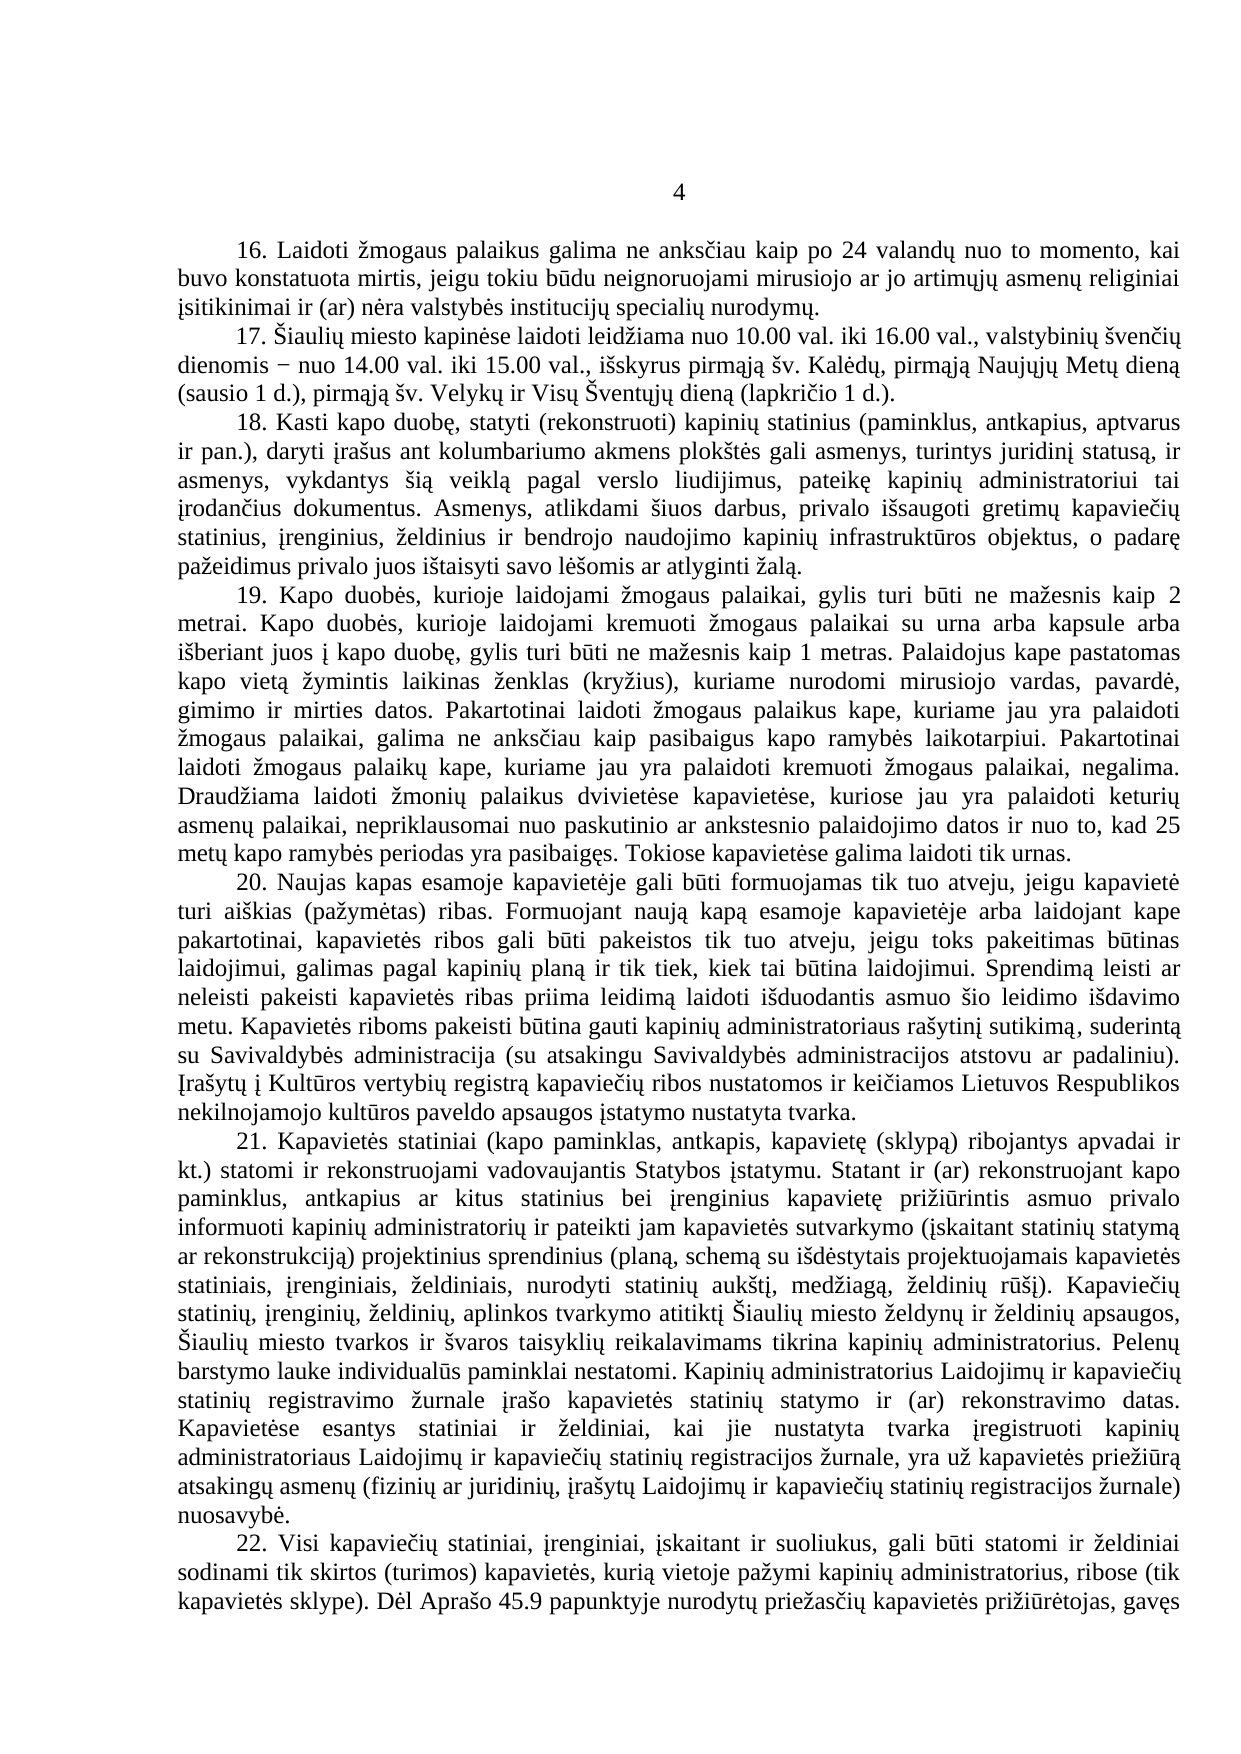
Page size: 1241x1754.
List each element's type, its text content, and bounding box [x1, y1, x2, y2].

text 17. Šiaulių miesto kapinėse laidoti leidžiama nuo 10.00 val. iki 16.00 val., valstybinių švenčių dienomis − nuo 14.00 val. iki 15.00 val., išskyrus pirmąją šv. Kalėdų, pirmąją Naujųjų Metų dieną (sausio 1 d.), pirmąją šv. Velykų ir Visų Šventųjų dieną (lapkričio 1 d.). [177, 321, 1181, 407]
text 18. Kasti kapo duobę, statyti (rekonstruoti) kapinių statinius (paminklus, antkapius, aptvarus ir pan.), daryti įrašus ant kolumbariumo akmens plokštės gali asmenys, turintys juridinį statusą, ir asmenys, vykdantys šią veiklą pagal verslo liudijimus, pateikę kapinių administratoriui tai įrodančius dokumentus. Asmenys, atlikdami šiuos darbus, privalo išsaugoti gretimų kapaviečių statinius, įrenginius, želdinius ir bendrojo naudojimo kapinių infrastruktūros objektus, o padarę pažeidimus privalo juos ištaisyti savo lėšomis ar atlyginti žalą. [177, 407, 1181, 580]
text 16. Laidoti žmogaus palaikus galima ne anksčiau kaip po 24 valandų nuo to momento, kai buvo konstatuota mirtis, jeigu tokiu būdu neignoruojami mirusiojo ar jo artimųjų asmenų religiniai įsitikinimai ir (ar) nėra valstybės institucijų specialių nurodymų. [177, 235, 1181, 321]
text 19. Kapo duobės, kurioje laidojami žmogaus palaikai, gylis turi būti ne mažesnis kaip 2 metrai. Kapo duobės, kurioje laidojami kremuoti žmogaus palaikai su urna arba kapsule arba išberiant juos į kapo duobę, gylis turi būti ne mažesnis kaip 1 metras. Palaidojus kape pastatomas kapo vietą žymintis laikinas ženklas (kryžius), kuriame nurodomi mirusiojo vardas, pavardė, gimimo ir mirties datos. Pakartotinai laidoti žmogaus palaikus kape, kuriame jau yra palaidoti žmogaus palaikai, galima ne anksčiau kaip pasibaigus kapo ramybės laikotarpiui. Pakartotinai laidoti žmogaus palaikų kape, kuriame jau yra palaidoti kremuoti žmogaus palaikai, negalima. Draudžiama laidoti žmonių palaikus dvivietėse kapavietėse, kuriose jau yra palaidoti keturių asmenų palaikai, nepriklausomai nuo paskutinio ar ankstesnio palaidojimo datos ir nuo to, kad 25 metų kapo ramybės periodas yra pasibaigęs. Tokiose kapavietėse galima laidoti tik urnas. [177, 580, 1181, 867]
text 20. Naujas kapas esamoje kapavietėje gali būti formuojamas tik tuo atveju, jeigu kapavietė turi aiškias (pažymėtas) ribas. Formuojant naują kapą esamoje kapavietėje arba laidojant kape pakartotinai, kapavietės ribos gali būti pakeistos tik tuo atveju, jeigu toks pakeitimas būtinas laidojimui, galimas pagal kapinių planą ir tik tiek, kiek tai būtina laidojimui. Sprendimą leisti ar neleisti pakeisti kapavietės ribas priima leidimą laidoti išduodantis asmuo šio leidimo išdavimo metu. Kapavietės riboms pakeisti būtina gauti kapinių administratoriaus rašytinį sutikimą, suderintą su Savivaldybės administracija (su atsakingu Savivaldybės administracijos atstovu ar padaliniu). Įrašytų į Kultūros vertybių registrą kapaviečių ribos nustatomos ir keičiamos Lietuvos Respublikos nekilnojamojo kultūros paveldo apsaugos įstatymo nustatyta tvarka. [177, 867, 1181, 1126]
text 22. Visi kapaviečių statiniai, įrenginiai, įskaitant ir suoliukus, gali būti statomi ir želdiniai sodinami tik skirtos (turimos) kapavietės, kurią vietoje pažymi kapinių administratorius, ribose (tik kapavietės sklype). Dėl Aprašo 45.9 papunktyje nurodytų priežasčių kapavietės prižiūrėtojas, gavęs [177, 1528, 1181, 1615]
text 21. Kapavietės statiniai (kapo paminklas, antkapis, kapavietę (sklypą) ribojantys apvadai ir kt.) statomi ir rekonstruojami vadovaujantis Statybos įstatymu. Statant ir (ar) rekonstruojant kapo paminklus, antkapius ar kitus statinius bei įrenginius kapavietę prižiūrintis asmuo privalo informuoti kapinių administratorių ir pateikti jam kapavietės sutvarkymo (įskaitant statinių statymą ar rekonstrukciją) projektinius sprendinius (planą, schemą su išdėstytais projektuojamais kapavietės statiniais, įrenginiais, želdiniais, nurodyti statinių aukštį, medžiagą, želdinių rūšį). Kapaviečių statinių, įrenginių, želdinių, aplinkos tvarkymo atitiktį Šiaulių miesto želdynų ir želdinių apsaugos, Šiaulių miesto tvarkos ir švaros taisyklių reikalavimams tikrina kapinių administratorius. Pelenų barstymo lauke individualūs paminklai nestatomi. Kapinių administratorius Laidojimų ir kapaviečių statinių registravimo žurnale įrašo kapavietės statinių statymo ir (ar) rekonstravimo datas. Kapavietėse esantys statiniai ir želdiniai, kai jie nustatyta tvarka įregistruoti kapinių administratoriaus Laidojimų ir kapaviečių statinių registracijos žurnale, yra už kapavietės priežiūrą atsakingų asmenų (fizinių ar juridinių, įrašytų Laidojimų ir kapaviečių statinių registracijos žurnale) nuosavybė. [177, 1126, 1181, 1528]
